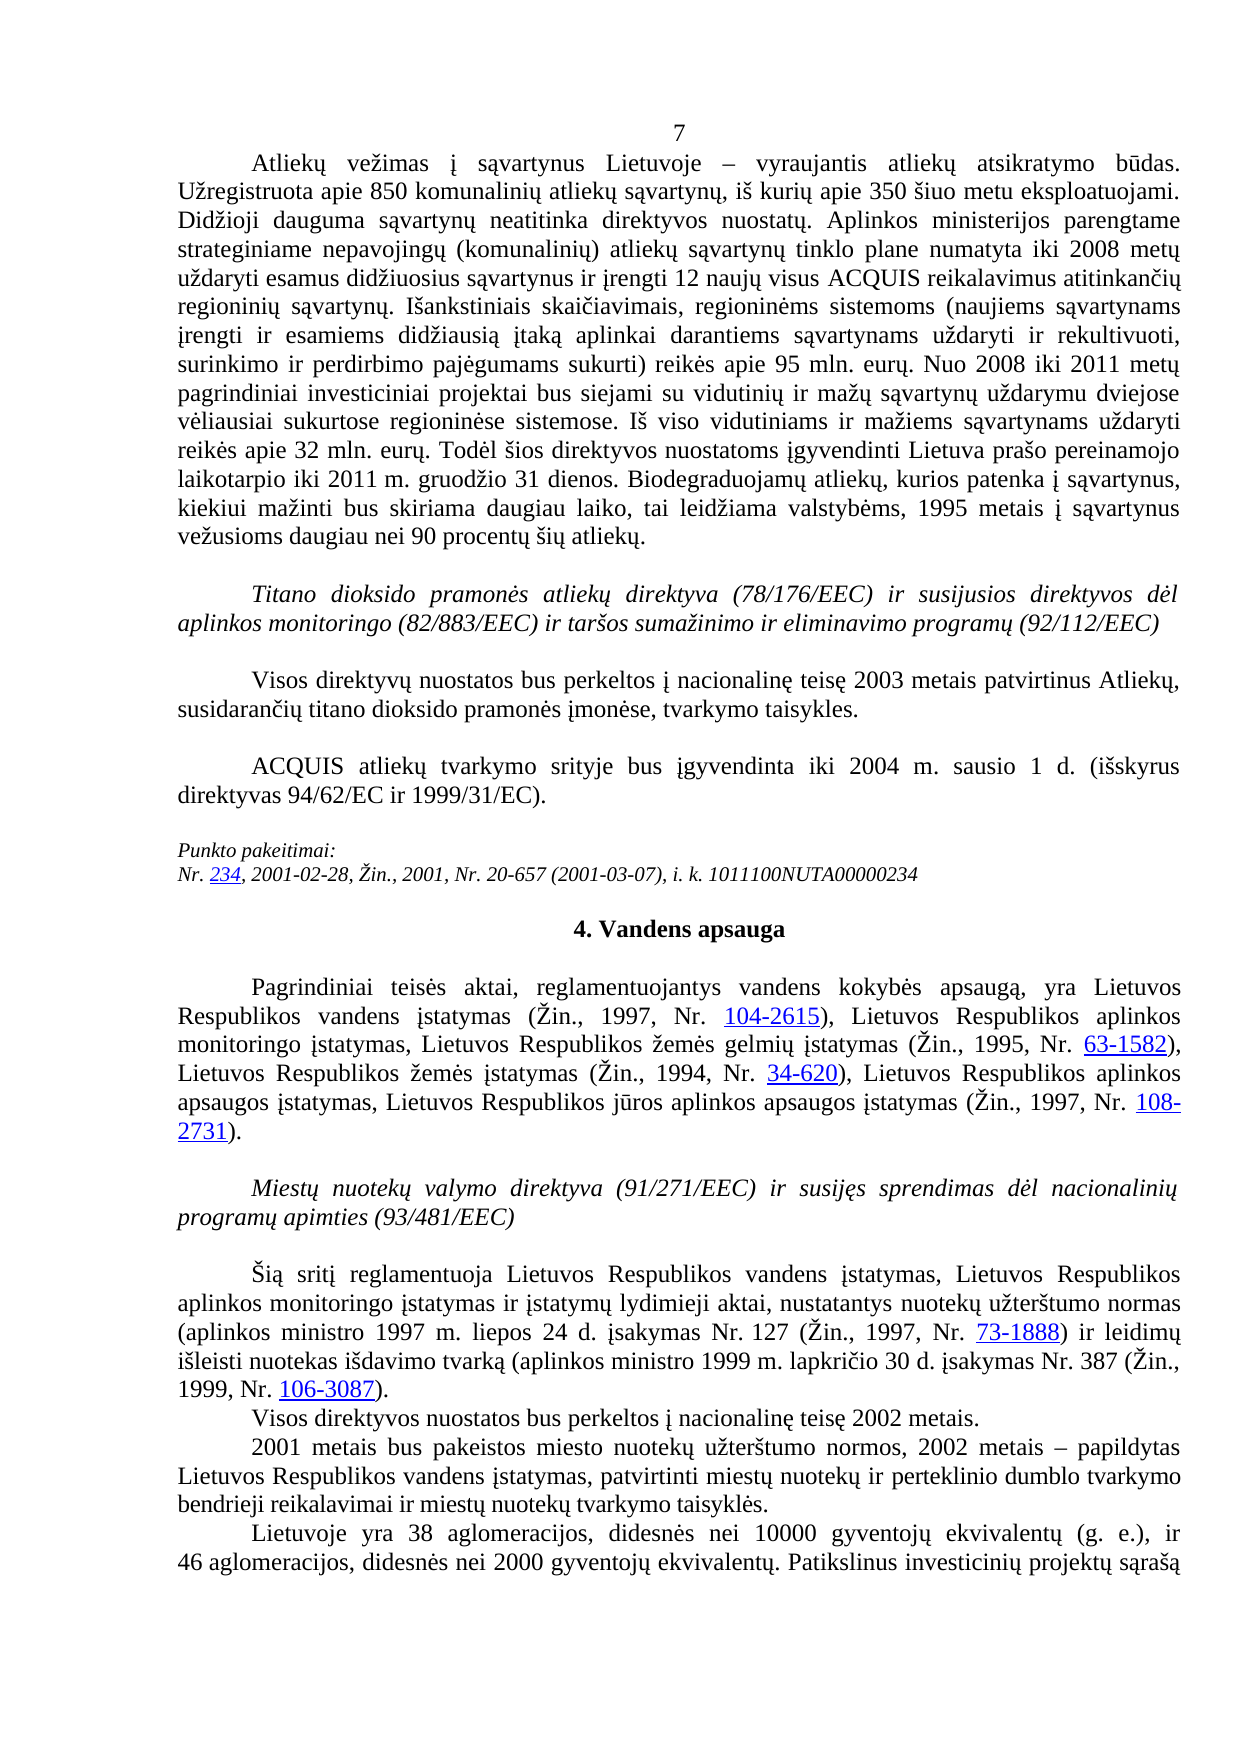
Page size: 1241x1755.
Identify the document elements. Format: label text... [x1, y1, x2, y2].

text Visos direktyvos nuostatos bus perkeltos į nacionalinę teisę 2002 metais. [177, 1403, 1181, 1432]
text 2001 metais bus pakeistos miesto nuotekų užterštumo normos, 2002 metais – papildytas Lietuvos Respublikos vandens įstatymas, patvirtinti miestų nuotekų ir perteklinio dumblo tvarkymo bendrieji reikalavimai ir miestų nuotekų tvarkymo taisyklės. [177, 1432, 1181, 1518]
text Visos direktyvų nuostatos bus perkeltos į nacionalinę teisę 2003 metais patvirtinus Atliekų, susidarančių titano dioksido pramonės įmonėse, tvarkymo taisykles. [177, 665, 1181, 723]
text Titano dioksido pramonės atliekų direktyva (78/176/EEC) ir susijusios direktyvos dėl aplinkos monitoringo (82/883/EEC) ir taršos sumažinimo ir eliminavimo programų (92/112/EEC) [177, 579, 1181, 636]
text Punkto pakeitimai: [177, 838, 1181, 862]
text Miestų nuotekų valymo direktyva (91/271/EEC) ir susijęs sprendimas dėl nacionalinių programų apimties (93/481/EEC) [177, 1173, 1181, 1231]
text 4. Vandens apsauga [177, 914, 1181, 943]
text Lietuvoje yra 38 aglomeracijos, didesnės nei 10000 gyventojų ekvivalentų (g. e.), ir 46 aglomeracijos, didesnės nei 2000 gyventojų ekvivalentų. Patikslinus investicinių projektų sąrašą [177, 1518, 1181, 1576]
text Šią sritį reglamentuoja Lietuvos Respublikos vandens įstatymas, Lietuvos Respublikos aplinkos monitoringo įstatymas ir įstatymų lydimieji aktai, nustatantys nuotekų užterštumo normas (aplinkos ministro 1997 m. liepos 24 d. įsakymas Nr. 127 (Žin., 1997, Nr. 73-1888) ir leidimų išleisti nuotekas išdavimo tvarką (aplinkos ministro 1999 m. lapkričio 30 d. įsakymas Nr. 387 (Žin., 1999, Nr. 106-3087). [177, 1259, 1181, 1403]
text Nr. 234, 2001-02-28, Žin., 2001, Nr. 20-657 (2001-03-07), i. k. 1011100NUTA00000234 [177, 862, 1181, 886]
text Acquis atliekų tvarkymo srityje bus įgyvendinta iki 2004 m. sausio 1 d. (išskyrus direktyvas 94/62/EC ir 1999/31/EC). [177, 751, 1181, 809]
text Pagrindiniai teisės aktai, reglamentuojantys vandens kokybės apsaugą, yra Lietuvos Respublikos vandens įstatymas (Žin., 1997, Nr. 104-2615), Lietuvos Respublikos aplinkos monitoringo įstatymas, Lietuvos Respublikos žemės gelmių įstatymas (Žin., 1995, Nr. 63-1582), Lietuvos Respublikos žemės įstatymas (Žin., 1994, Nr. 34-620), Lietuvos Respublikos aplinkos apsaugos įstatymas, Lietuvos Respublikos jūros aplinkos apsaugos įstatymas (Žin., 1997, Nr. 108-2731). [177, 972, 1181, 1144]
text Atliekų vežimas į sąvartynus Lietuvoje – vyraujantis atliekų atsikratymo būdas. Užregistruota apie 850 komunalinių atliekų sąvartynų, iš kurių apie 350 šiuo metu eksploatuojami. Didžioji dauguma sąvartynų neatitinka direktyvos nuostatų. Aplinkos ministerijos parengtame strateginiame nepavojingų (komunalinių) atliekų sąvartynų tinklo plane numatyta iki 2008 metų uždaryti esamus didžiuosius sąvartynus ir įrengti 12 naujų visus acquis reikalavimus atitinkančių regioninių sąvartynų. Išankstiniais skaičiavimais, regioninėms sistemoms (naujiems sąvartynams įrengti ir esamiems didžiausią įtaką aplinkai darantiems sąvartynams uždaryti ir rekultivuoti, surinkimo ir perdirbimo pajėgumams sukurti) reikės apie 95 mln. eurų. Nuo 2008 iki 2011 metų pagrindiniai investiciniai projektai bus siejami su vidutinių ir mažų sąvartynų uždarymu dviejose vėliausiai sukurtose regioninėse sistemose. Iš viso vidutiniams ir mažiems sąvartynams uždaryti reikės apie 32 mln. eurų. Todėl šios direktyvos nuostatoms įgyvendinti Lietuva prašo pereinamojo laikotarpio iki 2011 m. gruodžio 31 dienos. Biodegraduojamų atliekų, kurios patenka į sąvartynus, kiekiui mažinti bus skiriama daugiau laiko, tai leidžiama valstybėms, 1995 metais į sąvartynus vežusioms daugiau nei 90 procentų šių atliekų. [177, 148, 1181, 550]
